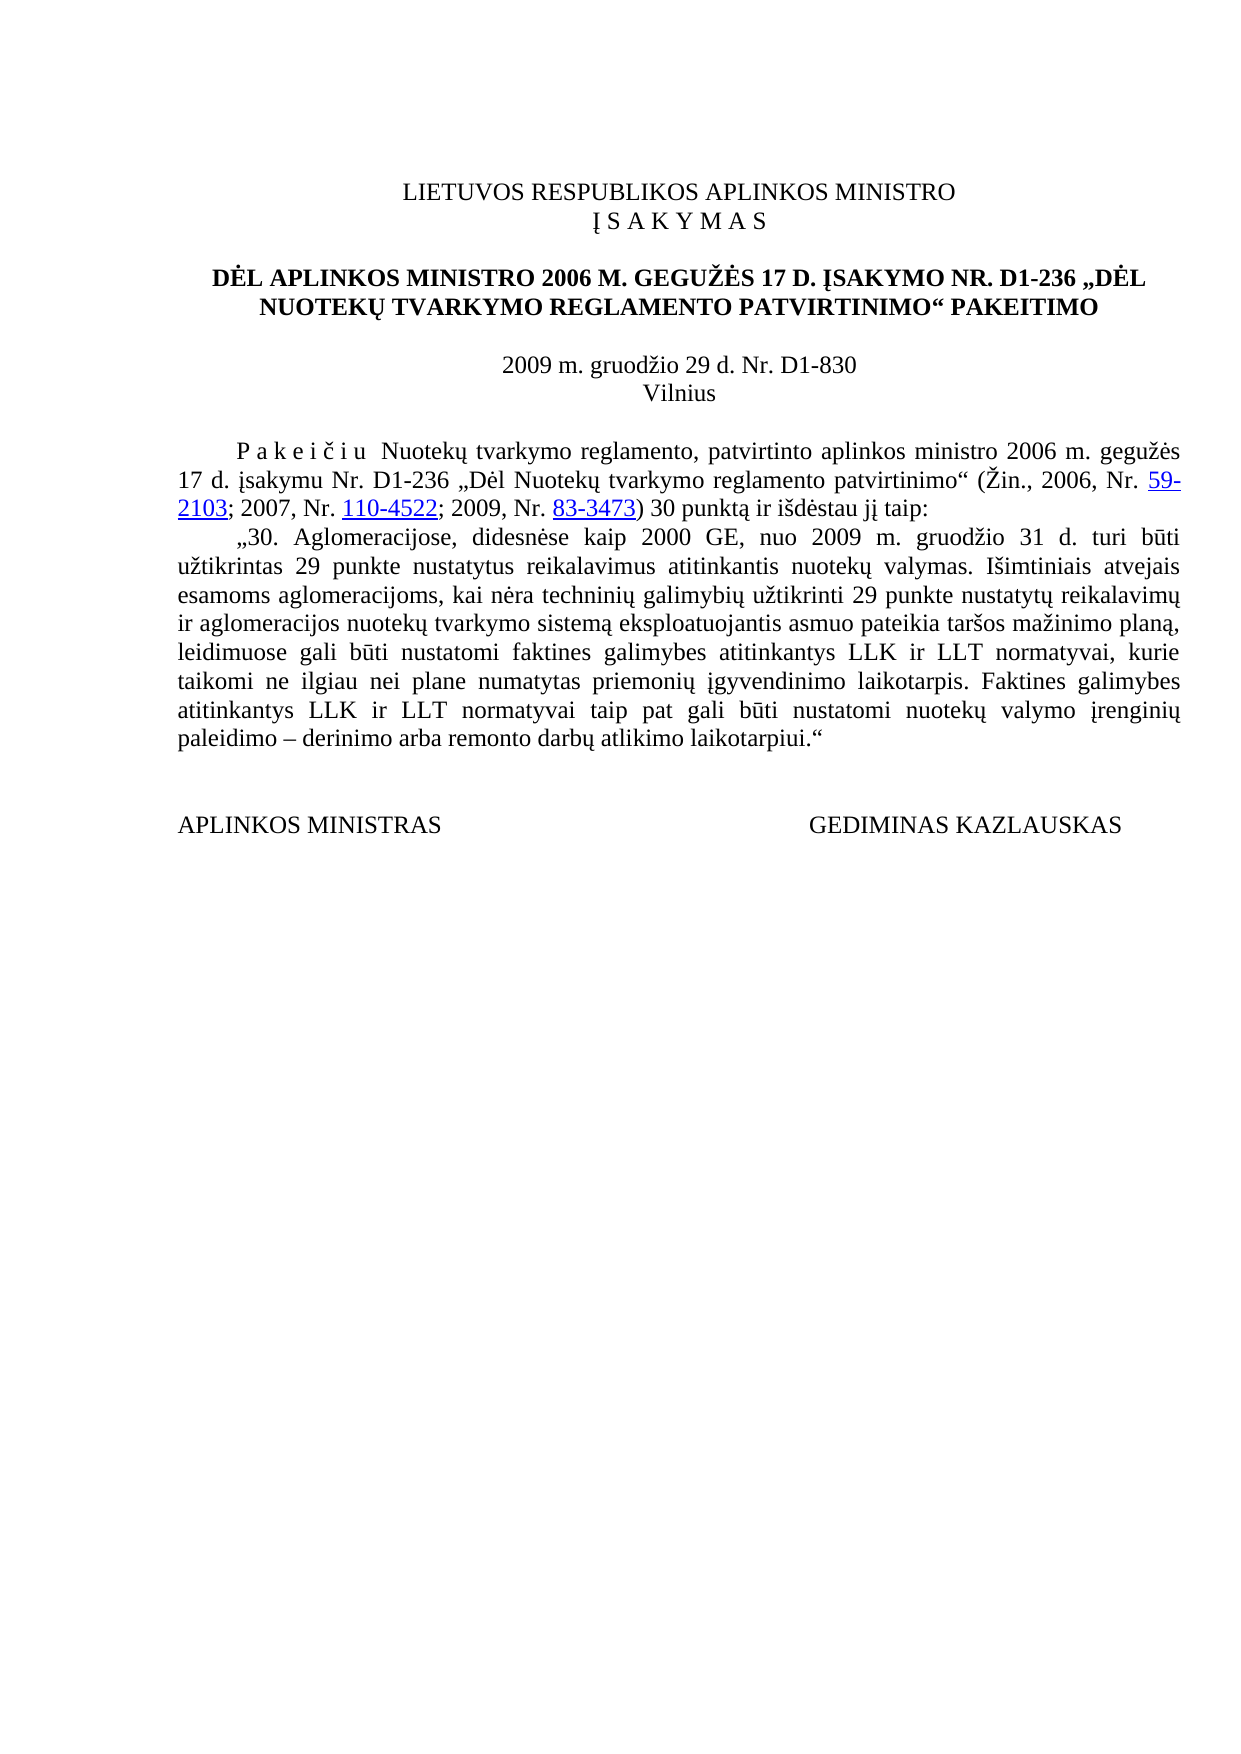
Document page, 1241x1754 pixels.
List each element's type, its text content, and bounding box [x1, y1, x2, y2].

text 2009 m. gruodžio 29 d. Nr. D1-830 [177, 350, 1181, 378]
text ĮSAKYMAS [177, 206, 1181, 235]
text „30. Aglomeracijose, didesnėse kaip 2000 GE, nuo 2009 m. gruodžio 31 d. turi būti užtikrintas 29 punkte nustatytus reikalavimus atitinkantis nuotekų valymas. Išimtiniais atvejais esamoms aglomeracijoms, kai nėra techninių galimybių užtikrinti 29 punkte nustatytų reikalavimų ir aglomeracijos nuotekų tvarkymo sistemą eksploatuojantis asmuo pateikia taršos mažinimo planą, leidimuose gali būti nustatomi faktines galimybes atitinkantys LLK ir LLT normatyvai, kurie taikomi ne ilgiau nei plane numatytas priemonių įgyvendinimo laikotarpis. Faktines galimybes atitinkantys LLK ir LLT normatyvai taip pat gali būti nustatomi nuotekų valymo įrenginių paleidimo – derinimo arba remonto darbų atlikimo laikotarpiui.“ [177, 522, 1181, 752]
text LIETUVOS RESPUBLIKOS APLINKOS MINISTRO [177, 177, 1181, 206]
text DĖL APLINKOS MINISTRO 2006 M. GEGUŽĖS 17 d. ĮSAKYMO Nr. D1-236 „DĖL NUOTEKŲ TVARKYMO REGLAMENTO PATVIRTINIMO“ PAKEITIMO [177, 263, 1181, 321]
text Aplinkos ministras Gediminas Kazlauskas [177, 810, 1181, 838]
text Pakeičiu Nuotekų tvarkymo reglamento, patvirtinto aplinkos ministro 2006 m. gegužės 17 d. įsakymu Nr. D1-236 „Dėl nuotekų tvarkymo reglamento patvirtinimo“ (Žin., 2006, Nr. 59-2103; 2007, Nr. 110-4522; 2009, Nr. 83-3473) 30 punktą ir išdėstau jį taip: [177, 436, 1181, 522]
text Vilnius [177, 378, 1181, 407]
